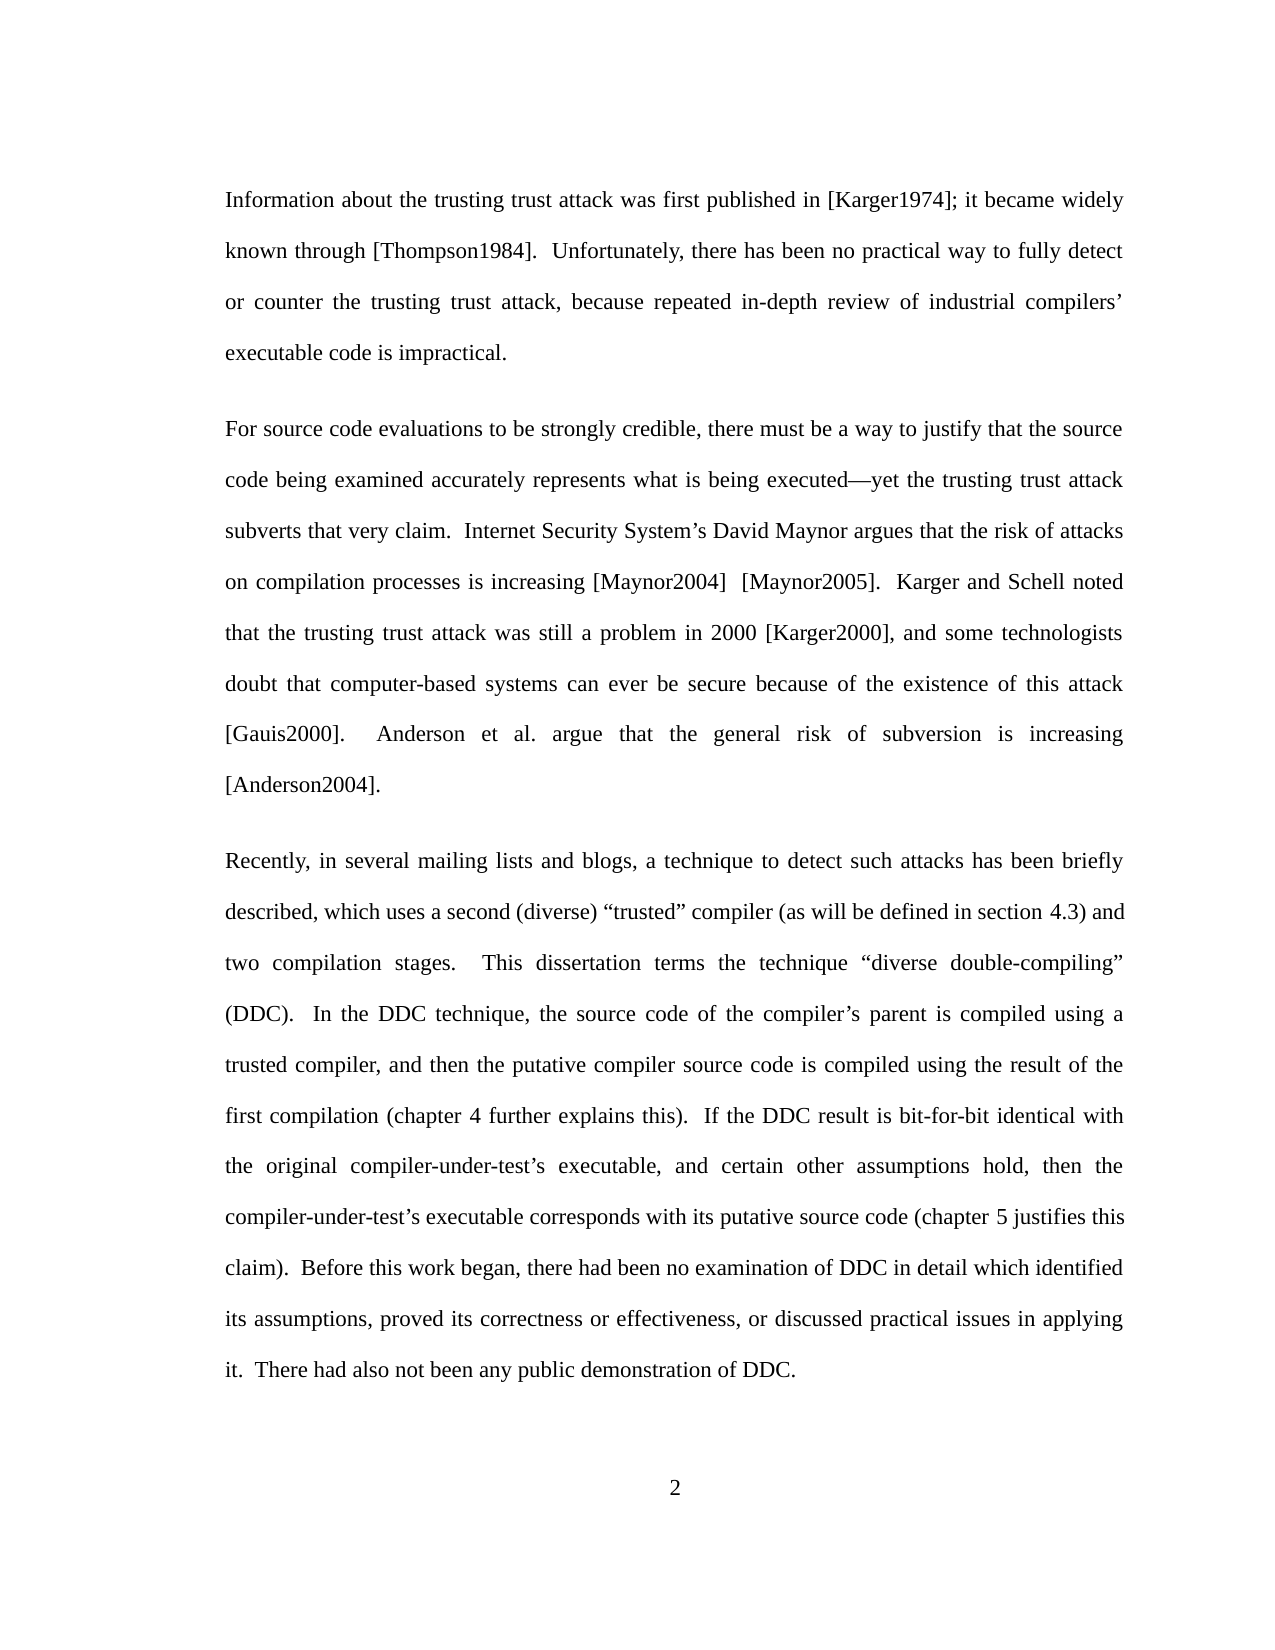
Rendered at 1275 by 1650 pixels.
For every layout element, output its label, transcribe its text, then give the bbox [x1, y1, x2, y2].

text Recently, in several mailing lists and blogs, a technique to detect such attacks has been briefly described, which uses a second (diverse) “trusted” compiler (as will be defined in section 4.3) and two compilation stages. This dissertation terms the technique “diverse double-compiling” (DDC). In the DDC technique, the source code of the compiler’s parent is compiled using a trusted compiler, and then the putative compiler source code is compiled using the result of the first compilation (chapter 4 further explains this). If the DDC result is bit-for-bit identical with the original compiler-under-test’s executable, and certain other assumptions hold, then the compiler-under-test’s executable corresponds with its putative source code (chapter 5 justifies this claim). Before this work began, there had been no examination of DDC in detail which identified its assumptions, proved its correctness or effectiveness, or discussed practical issues in applying it. There had also not been any public demonstration of DDC. [225, 848, 1125, 1382]
text For source code evaluations to be strongly credible, there must be a way to justify that the source code being examined accurately represents what is being executed—yet the trusting trust attack subverts that very claim. Internet Security System’s David Maynor argues that the risk of attacks on compilation processes is increasing [Maynor2004] [Maynor2005]. Karger and Schell noted that the trusting trust attack was still a problem in 2000 [Karger2000], and some technologists doubt that computer-based systems can ever be secure because of the existence of this attack [Gauis2000]. Anderson et al. argue that the general risk of subversion is increasing [Anderson2004]. [225, 416, 1125, 798]
text Information about the trusting trust attack was first published in [Karger1974]; it became widely known through [Thompson1984]. Unfortunately, there has been no practical way to fully detect or counter the trusting trust attack, because repeated in-depth review of industrial compilers’ executable code is impractical. [225, 187, 1125, 365]
